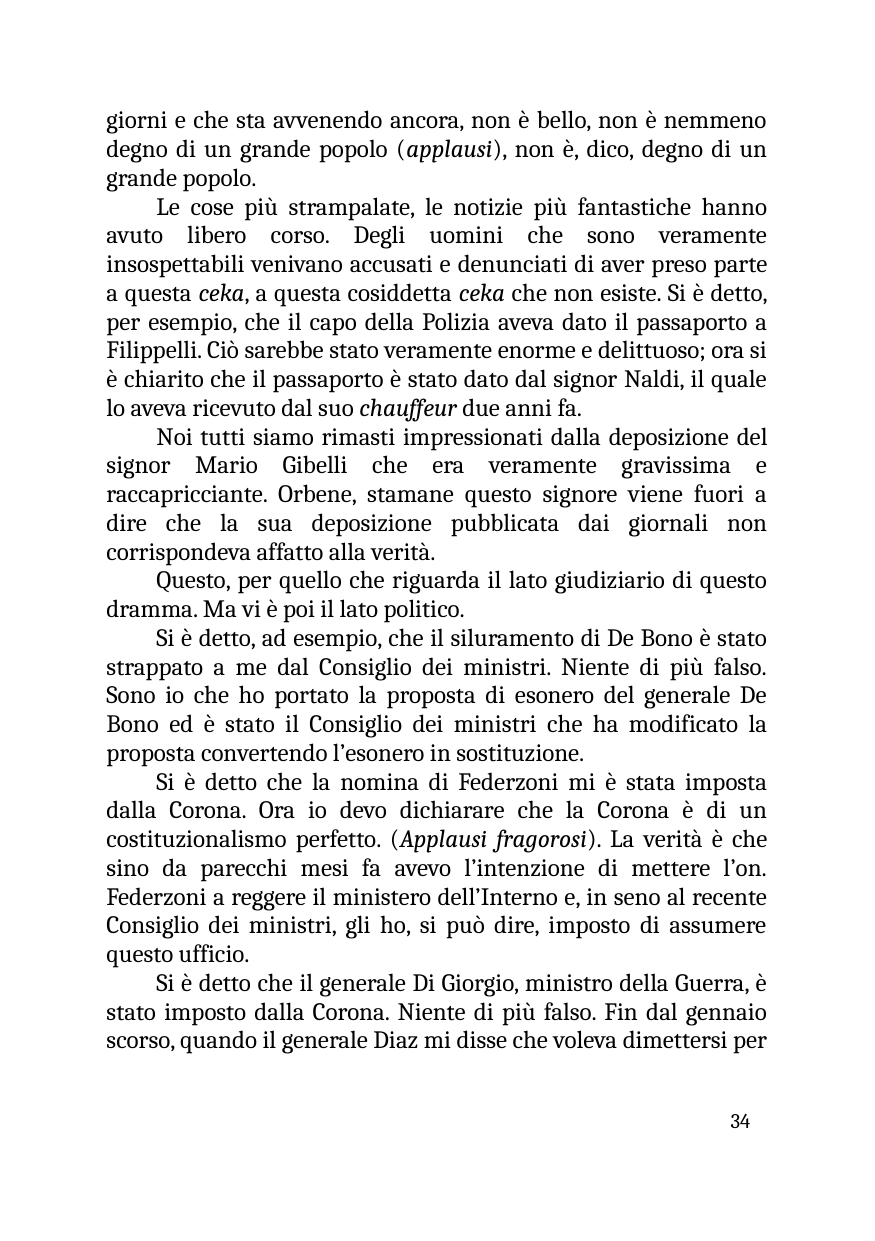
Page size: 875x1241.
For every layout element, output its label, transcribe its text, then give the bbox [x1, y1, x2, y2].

text Si è detto che il generale Di Giorgio, ministro della Guerra, è stato imposto dalla Corona. Niente di più falso. Fin dal gennaio scorso, quando il generale Diaz mi disse che voleva dimettersi per [106, 969, 768, 1055]
text Noi tutti siamo rimasti impressionati dalla deposizione del signor Mario Gibelli che era veramente gravissima e raccapricciante. Orbene, stamane questo signore viene fuori a dire che la sua deposizione pubblicata dai giornali non corrispondeva affatto alla verità. [106, 422, 768, 566]
text Si è detto, ad esempio, che il siluramento di De Bono è stato strappato a me dal Consiglio dei ministri. Niente di più falso. Sono io che ho portato la proposta di esonero del generale De Bono ed è stato il Consiglio dei ministri che ha modificato la proposta convertendo l’esonero in sostituzione. [106, 624, 768, 767]
text Questo, per quello che riguarda il lato giudiziario di questo dramma. Ma vi è poi il lato politico. [106, 566, 768, 624]
text Si è detto che la nomina di Federzoni mi è stata imposta dalla Corona. Ora io devo dichiarare che la Corona è di un costituzionalismo perfetto. (Applausi fragorosi). La verità è che sino da parecchi mesi fa avevo l’intenzione di mettere l’on. Federzoni a reggere il ministero dell’Interno e, in seno al recente Consiglio dei ministri, gli ho, si può dire, imposto di assumere questo ufficio. [106, 767, 768, 969]
text Le cose più strampalate, le notizie più fantastiche hanno avuto libero corso. Degli uomini che sono veramente insospettabili venivano accusati e denunciati di aver preso parte a questa ceka, a questa cosiddetta ceka che non esiste. Si è detto, per esempio, che il capo della Polizia aveva dato il passaporto a Filippelli. Ciò sarebbe stato veramente enorme e delittuoso; ora si è chiarito che il passaporto è stato dato dal signor Naldi, il quale lo aveva ricevuto dal suo chauffeur due anni fa. [106, 192, 768, 422]
text giorni e che sta avvenendo ancora, non è bello, non è nemmeno degno di un grande popolo (applausi), non è, dico, degno di un grande popolo. [106, 106, 768, 192]
